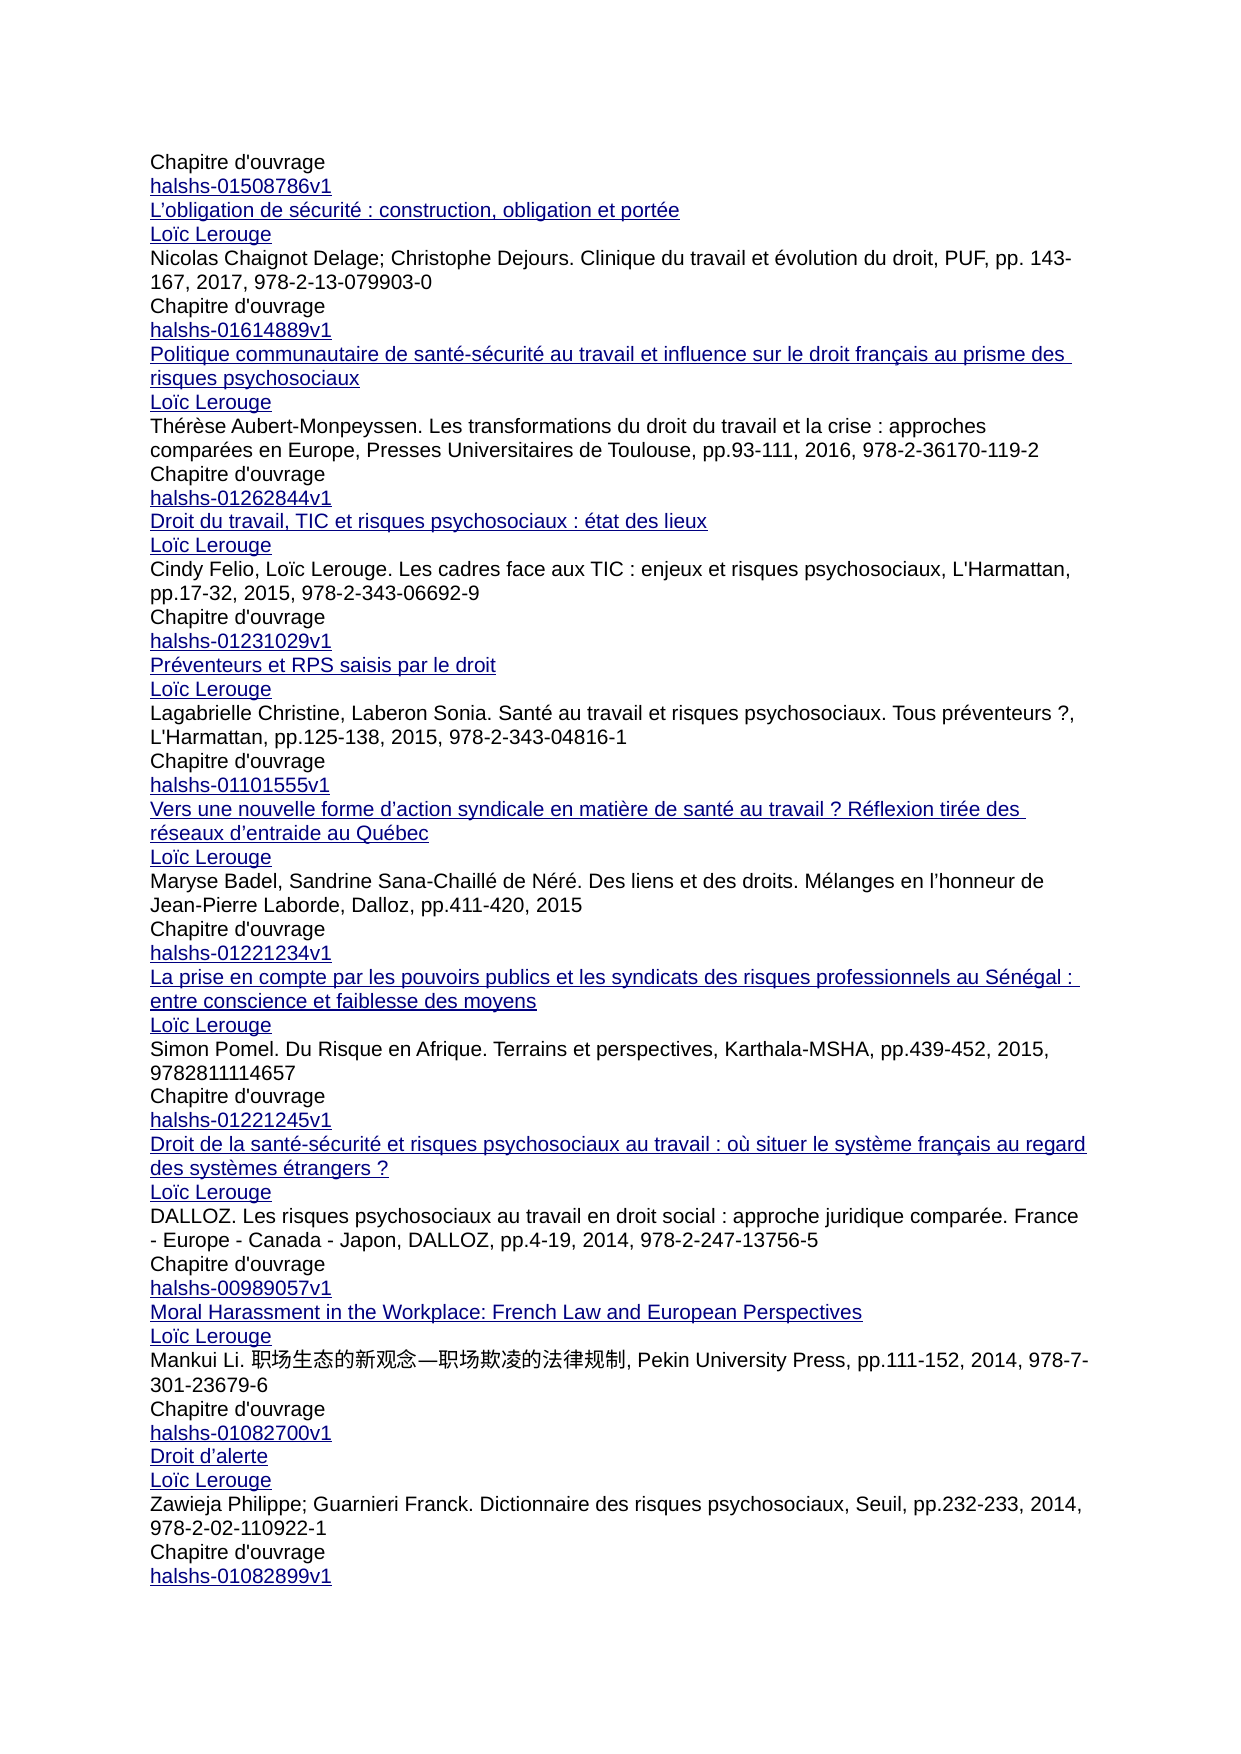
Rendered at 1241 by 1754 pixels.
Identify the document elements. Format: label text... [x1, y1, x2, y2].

table_cell L’obligation de sécurité : construction, obligation et portée Loïc Lerouge Nicolas Chaignot Delage; Christophe Dejours. Clinique du travail et évolution du droit, PUF, pp. 143-167, 2017, 978-2-13-079903-0 Chapitre d'ouvrage halshs-01614889v1 [150, 198, 1090, 342]
table_cell Moral Harassment in the Workplace: French Law and European Perspectives Loïc Lerouge Mankui Li. 职场生态的新观念—职场欺凌的法律规制, Pekin University Press, pp.111-152, 2014, 978-7-301-23679-6 Chapitre d'ouvrage halshs-01082700v1 [150, 1300, 1090, 1444]
table_cell Droit du travail, TIC et risques psychosociaux : état des lieux Loïc Lerouge Cindy Felio, Loïc Lerouge. Les cadres face aux TIC : enjeux et risques psychosociaux, L'Harmattan, pp.17-32, 2015, 978-2-343-06692-9 Chapitre d'ouvrage halshs-01231029v1 [150, 509, 1090, 653]
table_cell La prise en compte par les pouvoirs publics et les syndicats des risques professionnels au Sénégal : entre conscience et faiblesse des moyens Loïc Lerouge Simon Pomel. Du Risque en Afrique. Terrains et perspectives, Karthala-MSHA, pp.439-452, 2015, 9782811114657 Chapitre d'ouvrage halshs-01221245v1 [150, 965, 1090, 1132]
table_cell Vers une nouvelle forme d’action syndicale en matière de santé au travail ? Réflexion tirée des réseaux d’entraide au Québec Loïc Lerouge Maryse Badel, Sandrine Sana-Chaillé de Néré. Des liens et des droits. Mélanges en l’honneur de Jean-Pierre Laborde, Dalloz, pp.411-420, 2015 Chapitre d'ouvrage halshs-01221234v1 [150, 797, 1090, 964]
table_cell Politique communautaire de santé-sécurité au travail et influence sur le droit français au prisme des risques psychosociaux Loïc Lerouge Thérèse Aubert-Monpeyssen. Les transformations du droit du travail et la crise : approches comparées en Europe, Presses Universitaires de Toulouse, pp.93-111, 2016, 978-2-36170-119-2 Chapitre d'ouvrage halshs-01262844v1 [150, 342, 1090, 509]
table_cell Préventeurs et RPS saisis par le droit Loïc Lerouge Lagabrielle Christine, Laberon Sonia. Santé au travail et risques psychosociaux. Tous préventeurs ?, L'Harmattan, pp.125-138, 2015, 978-2-343-04816-1 Chapitre d'ouvrage halshs-01101555v1 [150, 653, 1090, 797]
table_cell Droit d’alerte Loïc Lerouge Zawieja Philippe; Guarnieri Franck. Dictionnaire des risques psychosociaux, Seuil, pp.232-233, 2014, 978-2-02-110922-1 Chapitre d'ouvrage halshs-01082899v1 [150, 1444, 1090, 1588]
table_cell Droit de la santé-sécurité et risques psychosociaux au travail : où situer le système français au regard des systèmes étrangers ? Loïc Lerouge DALLOZ. Les risques psychosociaux au travail en droit social : approche juridique comparée. France - Europe - Canada - Japon, DALLOZ, pp.4-19, 2014, 978-2-247-13756-5 Chapitre d'ouvrage halshs-00989057v1 [150, 1132, 1090, 1300]
table_cell Chapitre d'ouvrage halshs-01508786v1 [150, 150, 1090, 198]
